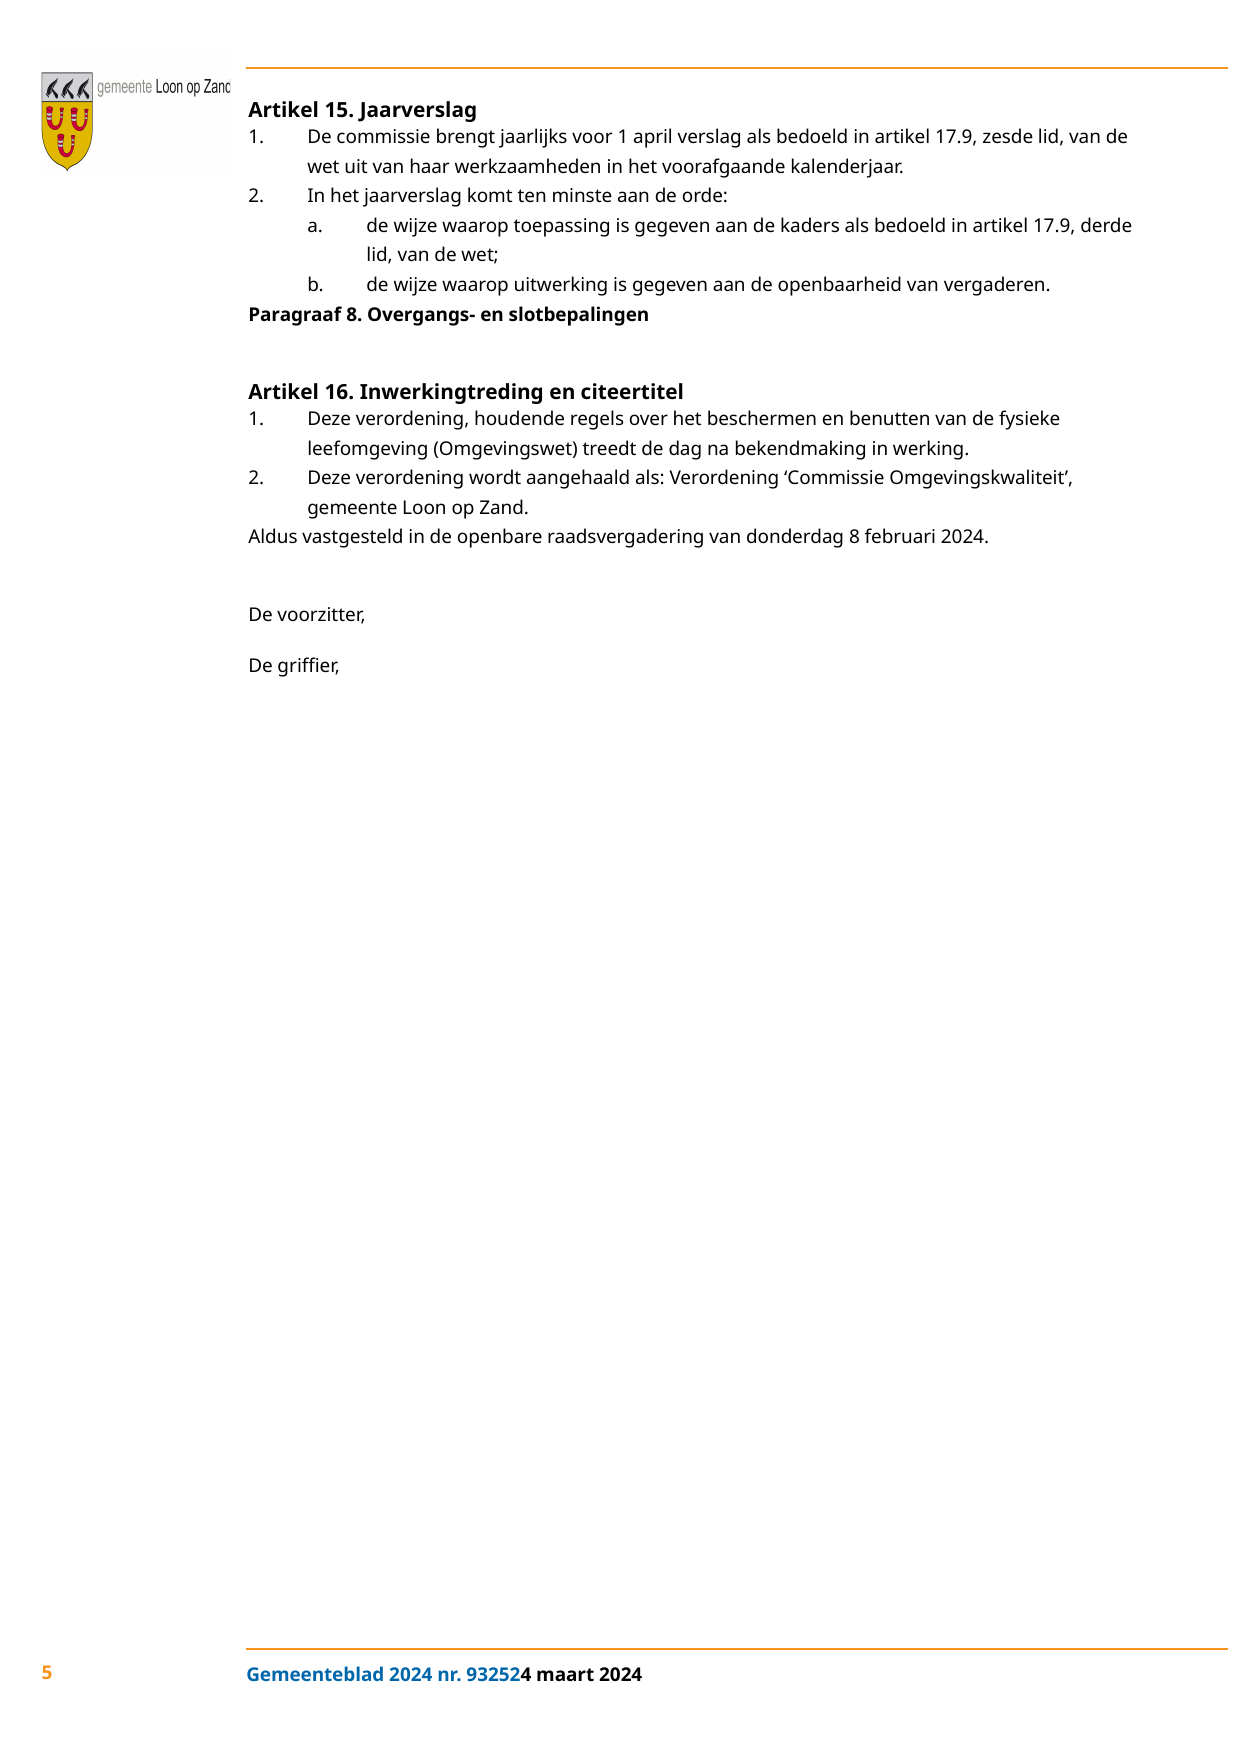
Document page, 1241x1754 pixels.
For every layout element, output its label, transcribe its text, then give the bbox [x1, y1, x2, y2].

text Artikel 15. Jaarverslag [248, 95, 1152, 123]
list Deze verordening wordt aangehaald als: Verordening ‘Commissie Omgevingskwaliteit’, gemeente Loon op Zand. [248, 464, 1152, 520]
text Paragraaf 8. Overgangs- en slotbepalingen [248, 301, 1152, 326]
text Artikel 16. Inwerkingtreding en citeertitel [248, 377, 1152, 405]
list De commissie brengt jaarlijks voor 1 april verslag als bedoeld in artikel 17.9, zesde lid, van de wet uit van haar werkzaamheden in het voorafgaande kalenderjaar. [248, 123, 1152, 178]
list de wijze waarop uitwerking is gegeven aan de openbaarheid van vergaderen. [307, 271, 1152, 297]
text Aldus vastgesteld in de openbare raadsvergadering van donderdag 8 februari 2024. [248, 524, 1152, 549]
list Deze verordening, houdende regels over het beschermen en benutten van de fysieke leefomgeving (Omgevingswet) treedt de dag na bekendmaking in werking. [248, 405, 1152, 461]
list In het jaarverslag komt ten minste aan de orde: [248, 182, 1152, 208]
picture [41, 47, 231, 172]
list de wijze waarop toepassing is gegeven aan de kaders als bedoeld in artikel 17.9, derde lid, van de wet; [307, 212, 1152, 267]
text De griffier, [248, 652, 1152, 678]
text De voorzitter, [248, 601, 1152, 627]
